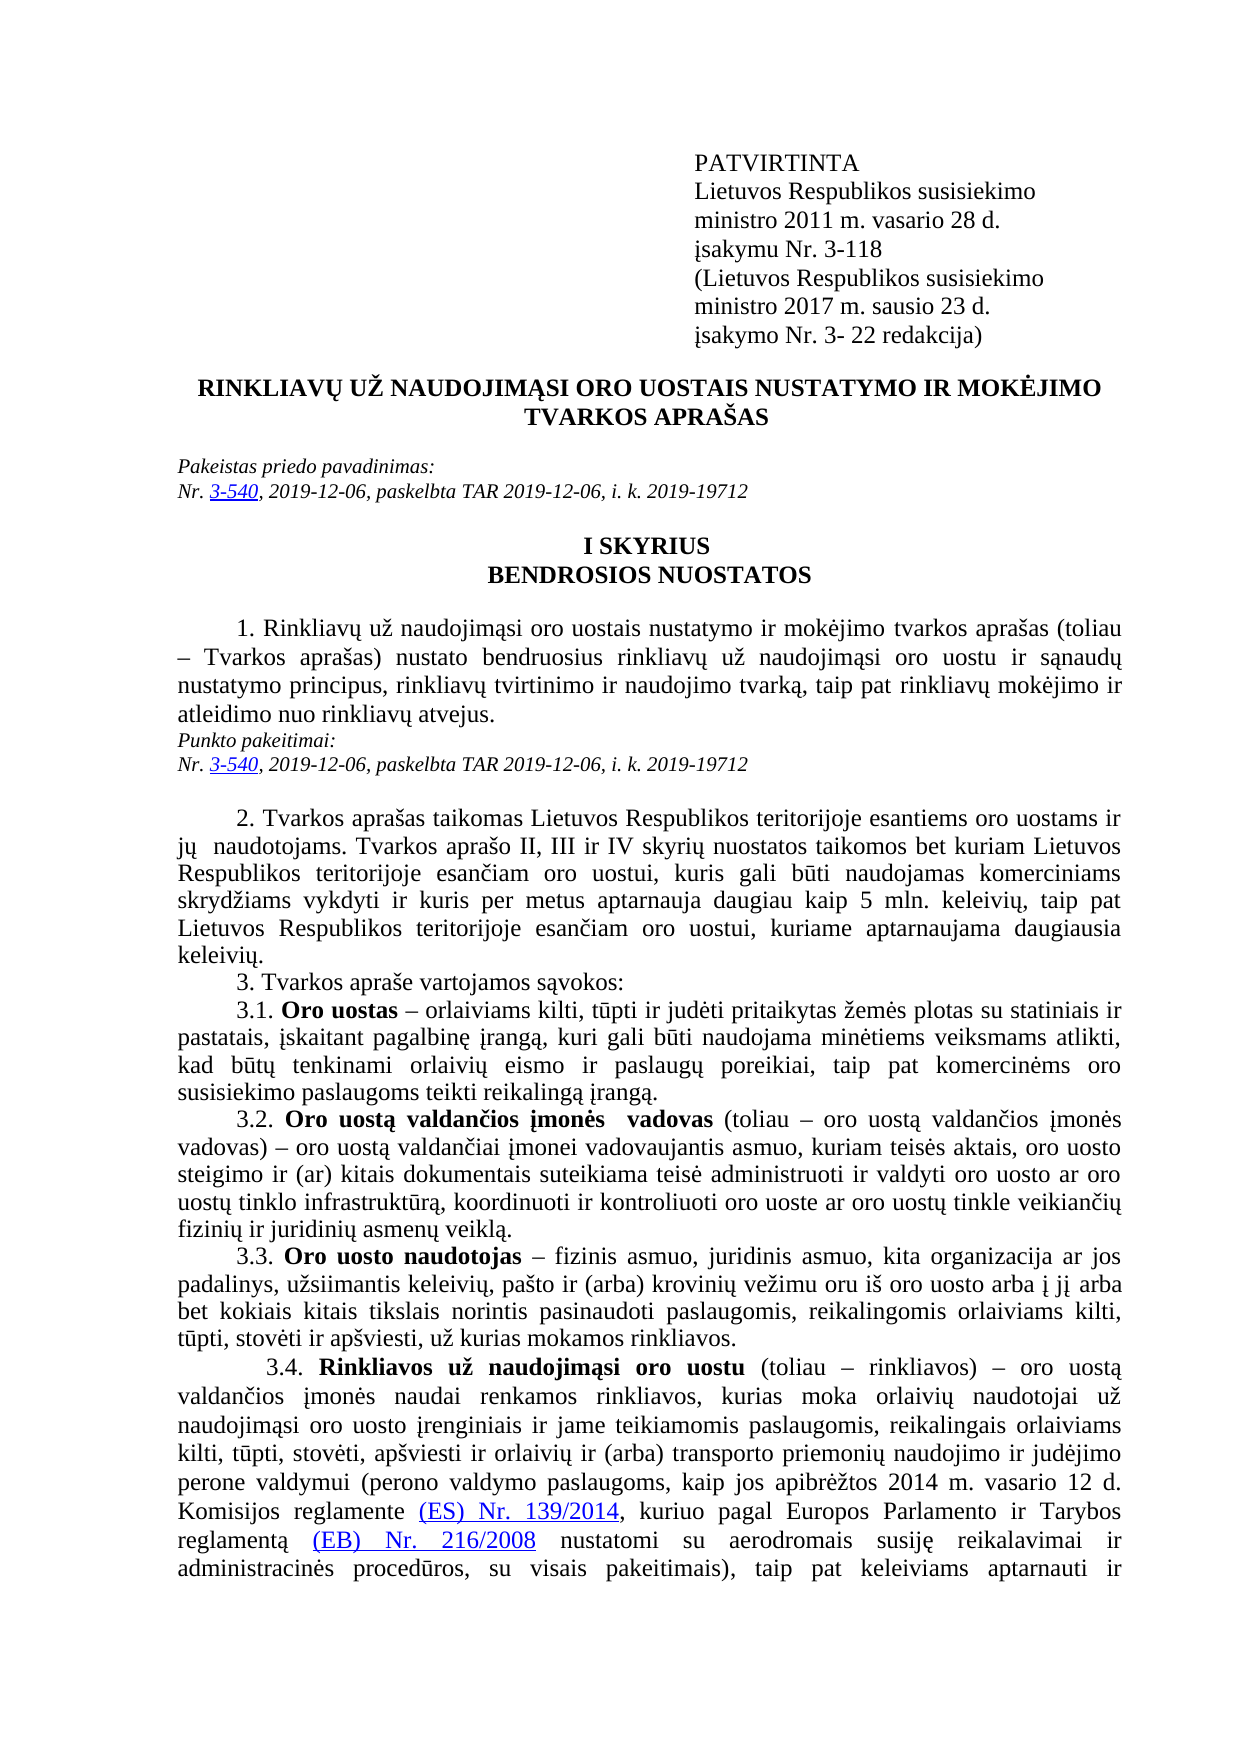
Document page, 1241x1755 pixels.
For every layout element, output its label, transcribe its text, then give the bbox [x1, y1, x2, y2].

text Nr. 3-540, 2019-12-06, paskelbta TAR 2019-12-06, i. k. 2019-19712 [177, 478, 1122, 503]
text (Lietuvos Respublikos susisiekimo ministro 2017 m. sausio 23 d. [694, 263, 1122, 320]
text 3.1. Oro uostas – orlaiviams kilti, tūpti ir judėti pritaikytas žemės plotas su statiniais ir pastatais, įskaitant pagalbinę įrangą, kuri gali būti naudojama minėtiems veiksmams atlikti, kad būtų tenkinami orlaivių eismo ir paslaugų poreikiai, taip pat komercinėms oro susisiekimo paslaugoms teikti reikalingą įrangą. [177, 996, 1122, 1106]
text PATVIRTINTA [694, 148, 1122, 176]
text 3. Tvarkos apraše vartojamos sąvokos: [177, 969, 1122, 996]
text Punkto pakeitimai: [177, 728, 1122, 752]
text Pakeistas priedo pavadinimas: [177, 454, 1122, 478]
text 3.3. Oro uosto naudotojas – fizinis asmuo, juridinis asmuo, kita organizacija ar jos padalinys, užsiimantis keleivių, pašto ir (arba) krovinių vežimu oru iš oro uosto arba į jį arba bet kokiais kitais tikslais norintis pasinaudoti paslaugomis, reikalingomis orlaiviams kilti, tūpti, stovėti ir apšviesti, už kurias mokamos rinkliavos. [177, 1243, 1122, 1352]
text 2. Tvarkos aprašas taikomas Lietuvos Respublikos teritorijoje esantiems oro uostams ir jų naudotojams. Tvarkos aprašo II, III ir IV skyrių nuostatos taikomos bet kuriam Lietuvos Respublikos teritorijoje esančiam oro uostui, kuris gali būti naudojamas komerciniams skrydžiams vykdyti ir kuris per metus aptarnauja daugiau kaip 5 mln. keleivių, taip pat Lietuvos Respublikos teritorijoje esančiam oro uostui, kuriame aptarnaujama daugiausia keleivių. [177, 805, 1122, 969]
text įsakymo Nr. 3- 22 redakcija) [694, 320, 1122, 349]
text 3.4. Rinkliavos už naudojimąsi oro uostu (toliau – rinkliavos) – oro uostą valdančios įmonės naudai renkamos rinkliavos, kurias moka orlaivių naudotojai už naudojimąsi oro uosto įrenginiais ir jame teikiamomis paslaugomis, reikalingais orlaiviams kilti, tūpti, stovėti, apšviesti ir orlaivių ir (arba) transporto priemonių naudojimo ir judėjimo perone valdymui (perono valdymo paslaugoms, kaip jos apibrėžtos 2014 m. vasario 12 d. Komisijos reglamente (ES) Nr. 139/2014, kuriuo pagal Europos Parlamento ir Tarybos reglamentą (EB) Nr. 216/2008 nustatomi su aerodromais susiję reikalavimai ir administracinės procedūros, su visais pakeitimais), taip pat keleiviams aptarnauti ir [177, 1352, 1122, 1582]
text 3.2. Oro uostą valdančios įmonės vadovas (toliau – oro uostą valdančios įmonės vadovas) – oro uostą valdančiai įmonei vadovaujantis asmuo, kuriam teisės aktais, oro uosto steigimo ir (ar) kitais dokumentais suteikiama teisė administruoti ir valdyti oro uosto ar oro uostų tinklo infrastruktūrą, koordinuoti ir kontroliuoti oro uoste ar oro uostų tinkle veikiančių fizinių ir juridinių asmenų veiklą. [177, 1106, 1122, 1243]
text įsakymu Nr. 3-118 [694, 234, 1122, 263]
text BENDROSIOS NUOSTATOS [177, 560, 1122, 589]
text Nr. 3-540, 2019-12-06, paskelbta TAR 2019-12-06, i. k. 2019-19712 [177, 752, 1122, 776]
text Lietuvos Respublikos susisiekimo [694, 176, 1122, 205]
text 1. Rinkliavų už naudojimąsi oro uostais nustatymo ir mokėjimo tvarkos aprašas (toliau – Tvarkos aprašas) nustato bendruosius rinkliavų už naudojimąsi oro uostu ir sąnaudų nustatymo principus, rinkliavų tvirtinimo ir naudojimo tvarką, taip pat rinkliavų mokėjimo ir atleidimo nuo rinkliavų atvejus. [177, 613, 1122, 728]
text ministro 2011 m. vasario 28 d. [694, 205, 1122, 234]
text I SKYRIUS [177, 531, 1122, 560]
text RINKLIAVŲ UŽ NAUDOJIMĄSI ORO UOSTAIS NUSTATYMO IR MOKĖJIMO TVARKOS APRAŠAS [177, 373, 1122, 430]
